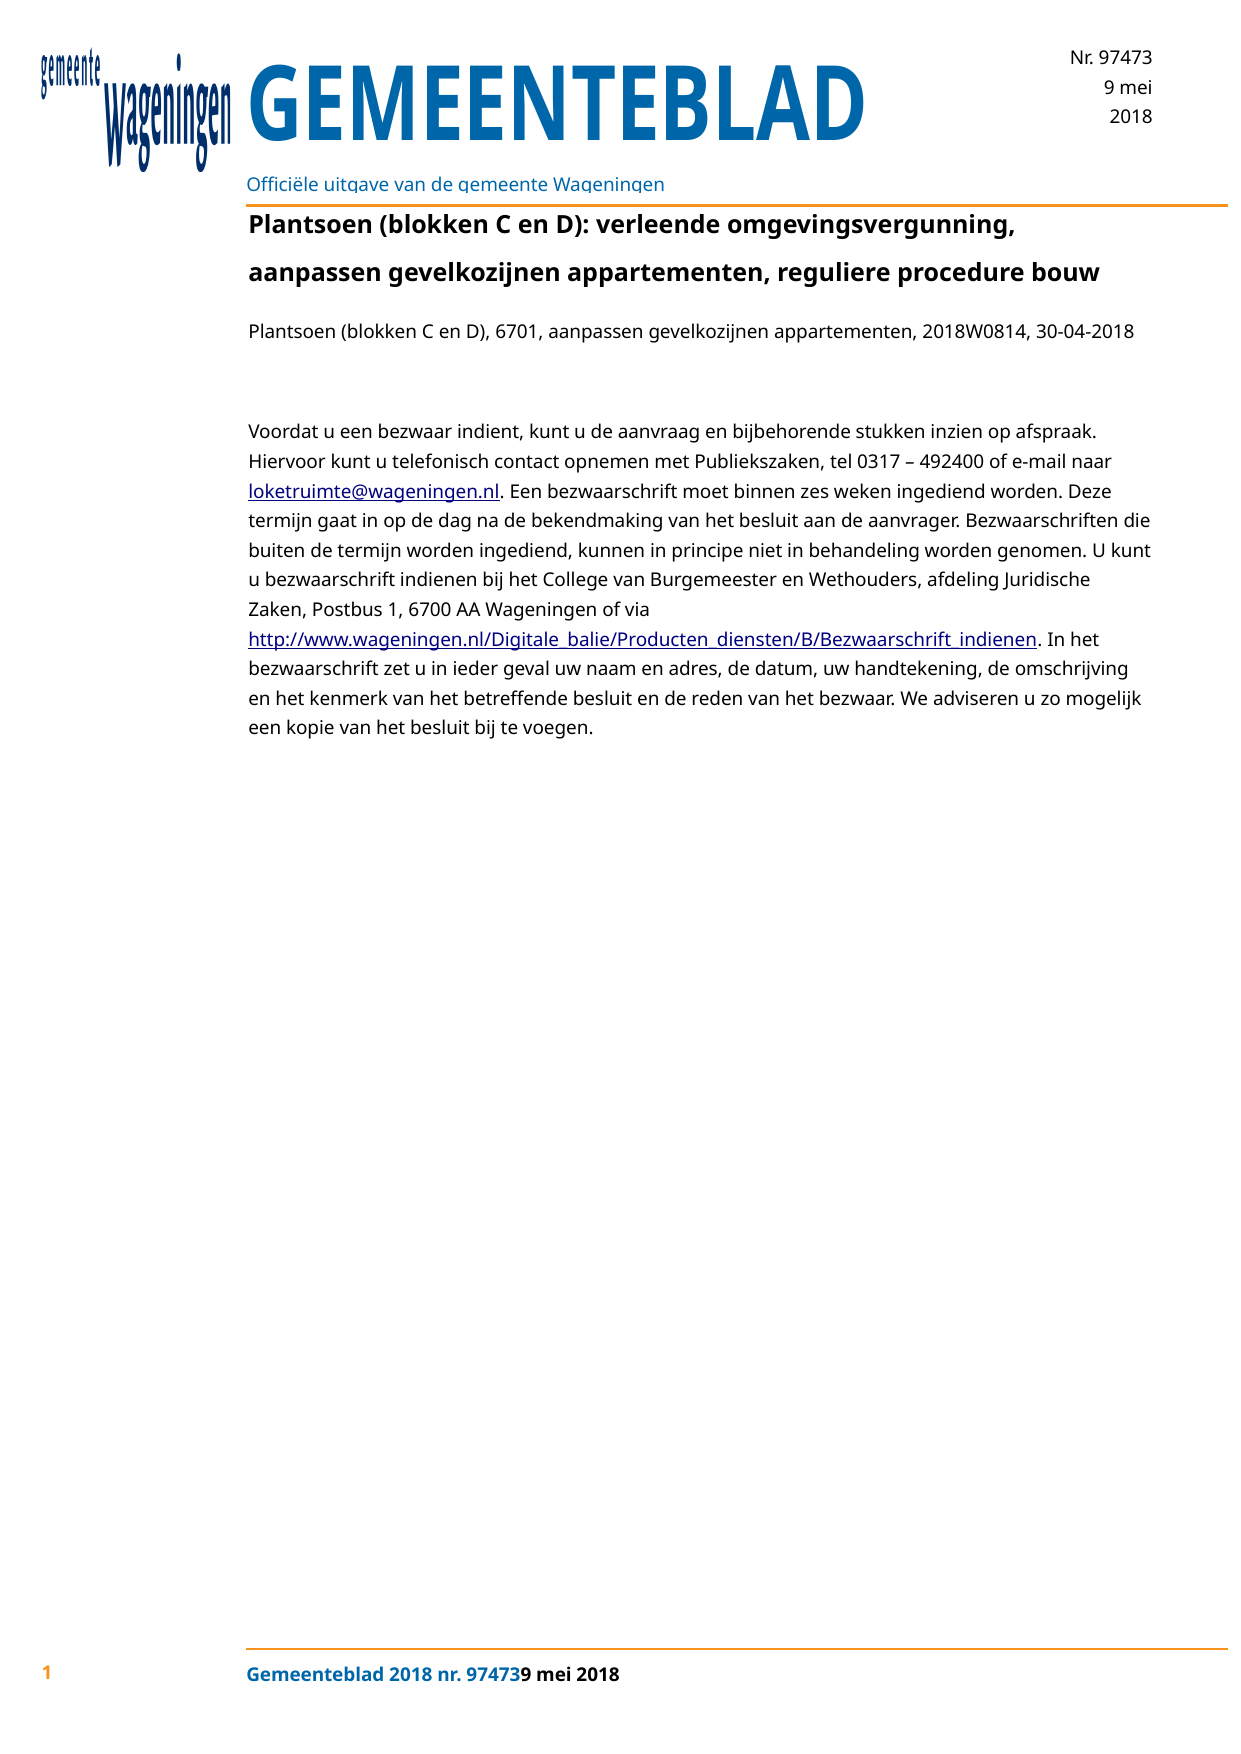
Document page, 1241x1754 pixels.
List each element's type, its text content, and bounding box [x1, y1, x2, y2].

picture [41, 47, 231, 172]
text Plantsoen (blokken C en D), 6701, aanpassen gevelkozijnen appartementen, 2018W0814, 30-04-2018 [248, 318, 1152, 344]
text Plantsoen (blokken C en D): verleende omgevingsvergunning, aanpassen gevelkozijnen appartementen, reguliere procedure bouw [248, 207, 1152, 288]
text Voordat u een bezwaar indient, kunt u de aanvraag en bijbehorende stukken inzien op afspraak. Hiervoor kunt u telefonisch contact opnemen met Publiekszaken, tel 0317 – 492400 of e-mail naar loketruimte@wageningen.nl. Een bezwaarschrift moet binnen zes weken ingediend worden. Deze termijn gaat in op de dag na de bekendmaking van het besluit aan de aanvrager. Bezwaarschriften die buiten de termijn worden ingediend, kunnen in principe niet in behandeling worden genomen. U kunt u bezwaarschrift indienen bij het College van Burgemeester en Wethouders, afdeling Juridische Zaken, Postbus 1, 6700 AA Wageningen of via http://www.wageningen.nl/Digitale_balie/Producten_diensten/B/Bezwaarschrift_indienen. In het bezwaarschrift zet u in ieder geval uw naam en adres, de datum, uw handtekening, de omschrijving en het kenmerk van het betreffende besluit en de reden van het bezwaar. We adviseren u zo mogelijk een kopie van het besluit bij te voegen. [248, 419, 1152, 740]
